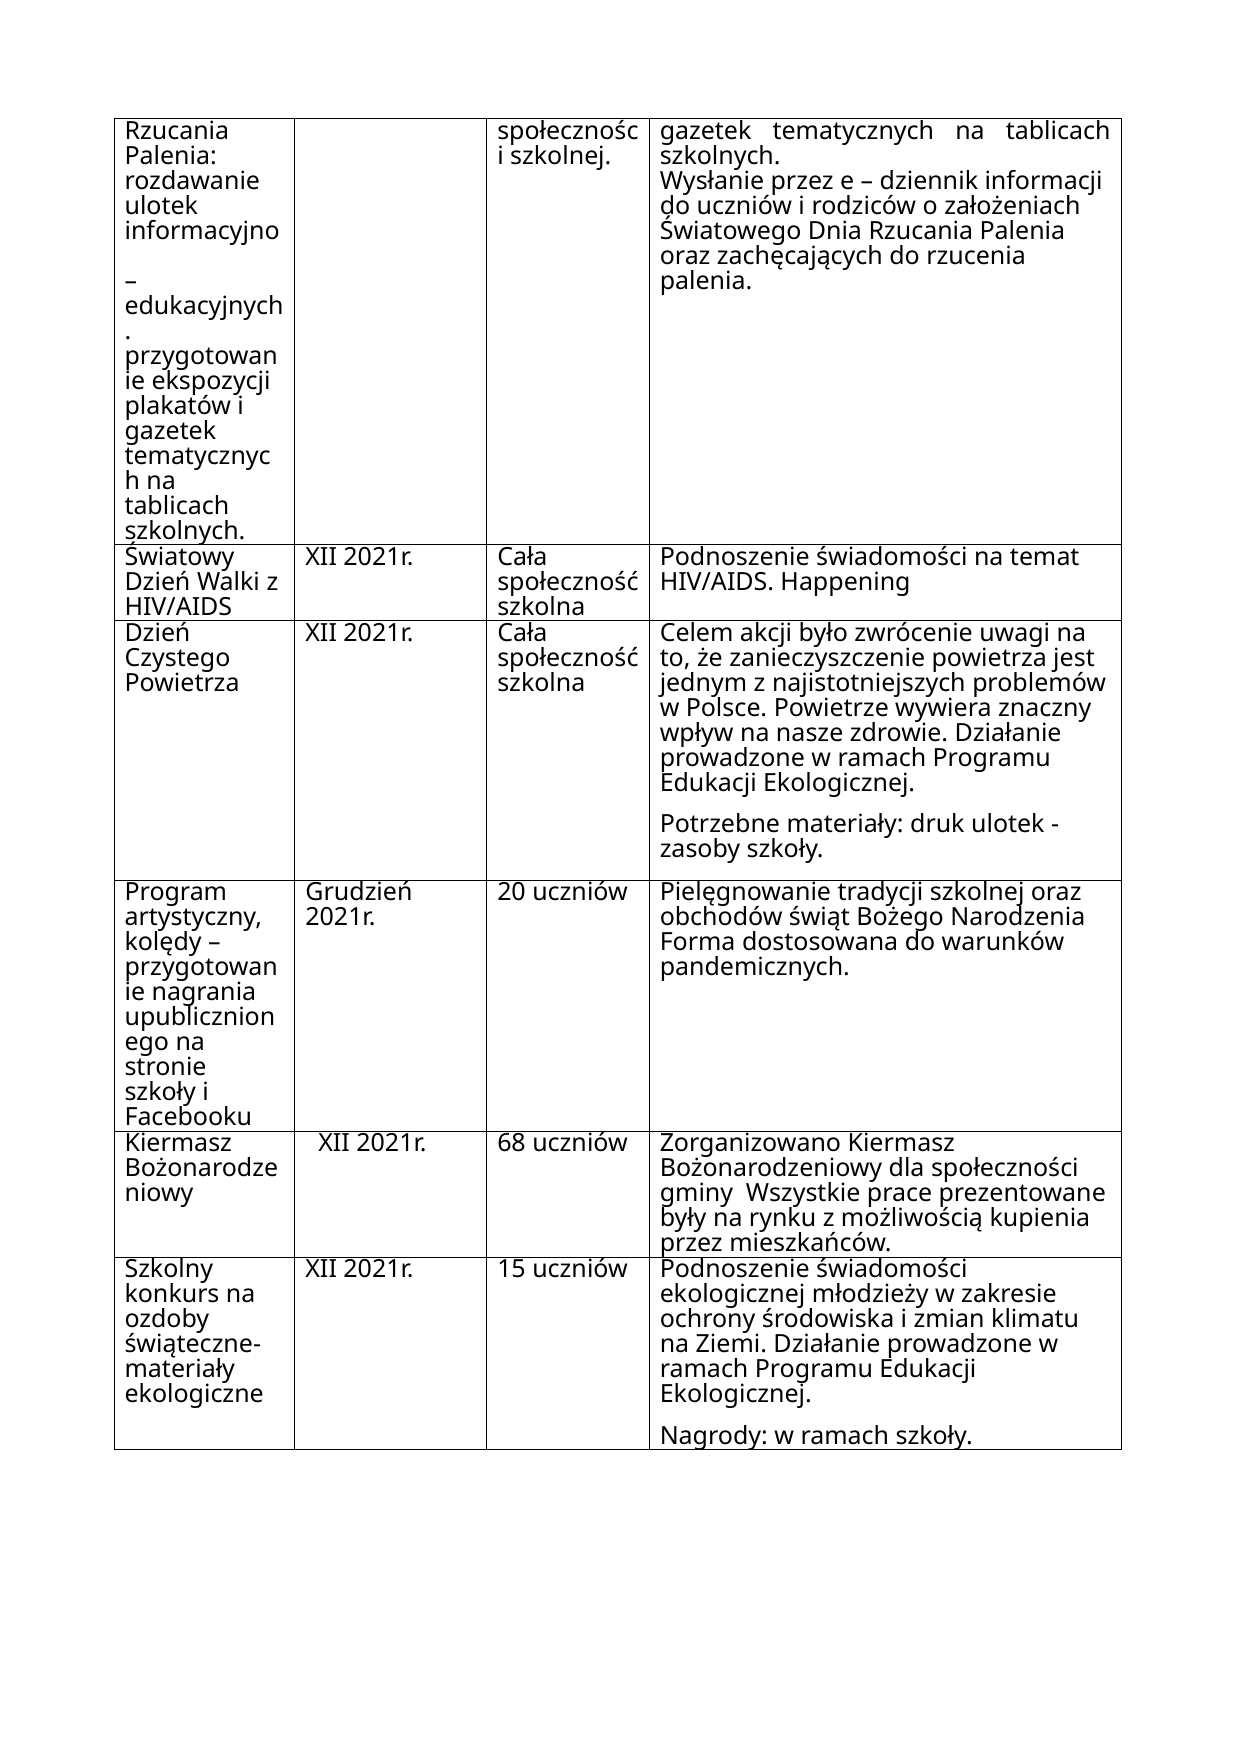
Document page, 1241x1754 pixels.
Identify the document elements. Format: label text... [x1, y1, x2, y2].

table_cell [295, 119, 486, 544]
table_cell XII 2021r. [295, 1132, 486, 1257]
table_cell gazetek tematycznych na tablicach szkolnych. Wysłanie przez e – dziennik informacji do uczniów i rodziców o założeniach Światowego Dnia Rzucania Palenia oraz zachęcających do rzucenia palenia. [650, 119, 1121, 544]
table_cell Kiermasz Bożonarodzeniowy [115, 1132, 294, 1257]
table_cell Dzień Czystego Powietrza [115, 621, 294, 879]
table_cell Grudzień 2021r. [295, 881, 486, 1131]
table_cell 15 uczniów [487, 1258, 649, 1449]
table_cell Szkolny konkurs na ozdoby świąteczne- materiały ekologiczne [115, 1258, 294, 1449]
table_cell Celem akcji było zwrócenie uwagi na to, że zanieczyszczenie powietrza jest jednym z najistotniejszych problemów w Polsce. Powietrze wywiera znaczny wpływ na nasze zdrowie. Działanie prowadzone w ramach Programu Edukacji Ekologicznej. Potrzebne materiały: druk ulotek - zasoby szkoły. [650, 621, 1121, 879]
table_cell Podnoszenie świadomości na temat HIV/AIDS. Happening [650, 545, 1121, 620]
table_cell 20 uczniów [487, 881, 649, 1131]
table_cell Rzucania Palenia: rozdawanie ulotek informacyjno – edukacyjnych. przygotowanie ekspozycji plakatów i gazetek tematycznych na tablicach szkolnych. [115, 119, 294, 544]
table_cell społeczności szkolnej. [487, 119, 649, 544]
table_cell Światowy Dzień Walki z HIV/AIDS [115, 545, 294, 620]
table_cell Cała społeczność szkolna [487, 621, 649, 879]
table_cell XII 2021r. [295, 545, 486, 620]
table_cell Cała społeczność szkolna [487, 545, 649, 620]
table_cell Zorganizowano Kiermasz Bożonarodzeniowy dla społeczności gminy Wszystkie prace prezentowane były na rynku z możliwością kupienia przez mieszkańców. [650, 1132, 1121, 1257]
table_cell XII 2021r. [295, 1258, 486, 1449]
table_cell Podnoszenie świadomości ekologicznej młodzieży w zakresie ochrony środowiska i zmian klimatu na Ziemi. Działanie prowadzone w ramach Programu Edukacji Ekologicznej. Nagrody: w ramach szkoły. [650, 1258, 1121, 1449]
table_cell Program artystyczny, kolędy – przygotowanie nagrania upublicznionego na stronie szkoły i Facebooku [115, 881, 294, 1131]
table_cell 68 uczniów [487, 1132, 649, 1257]
table_cell Pielęgnowanie tradycji szkolnej oraz obchodów świąt Bożego Narodzenia Forma dostosowana do warunków pandemicznych. [650, 881, 1121, 1131]
table_cell XII 2021r. [295, 621, 486, 879]
